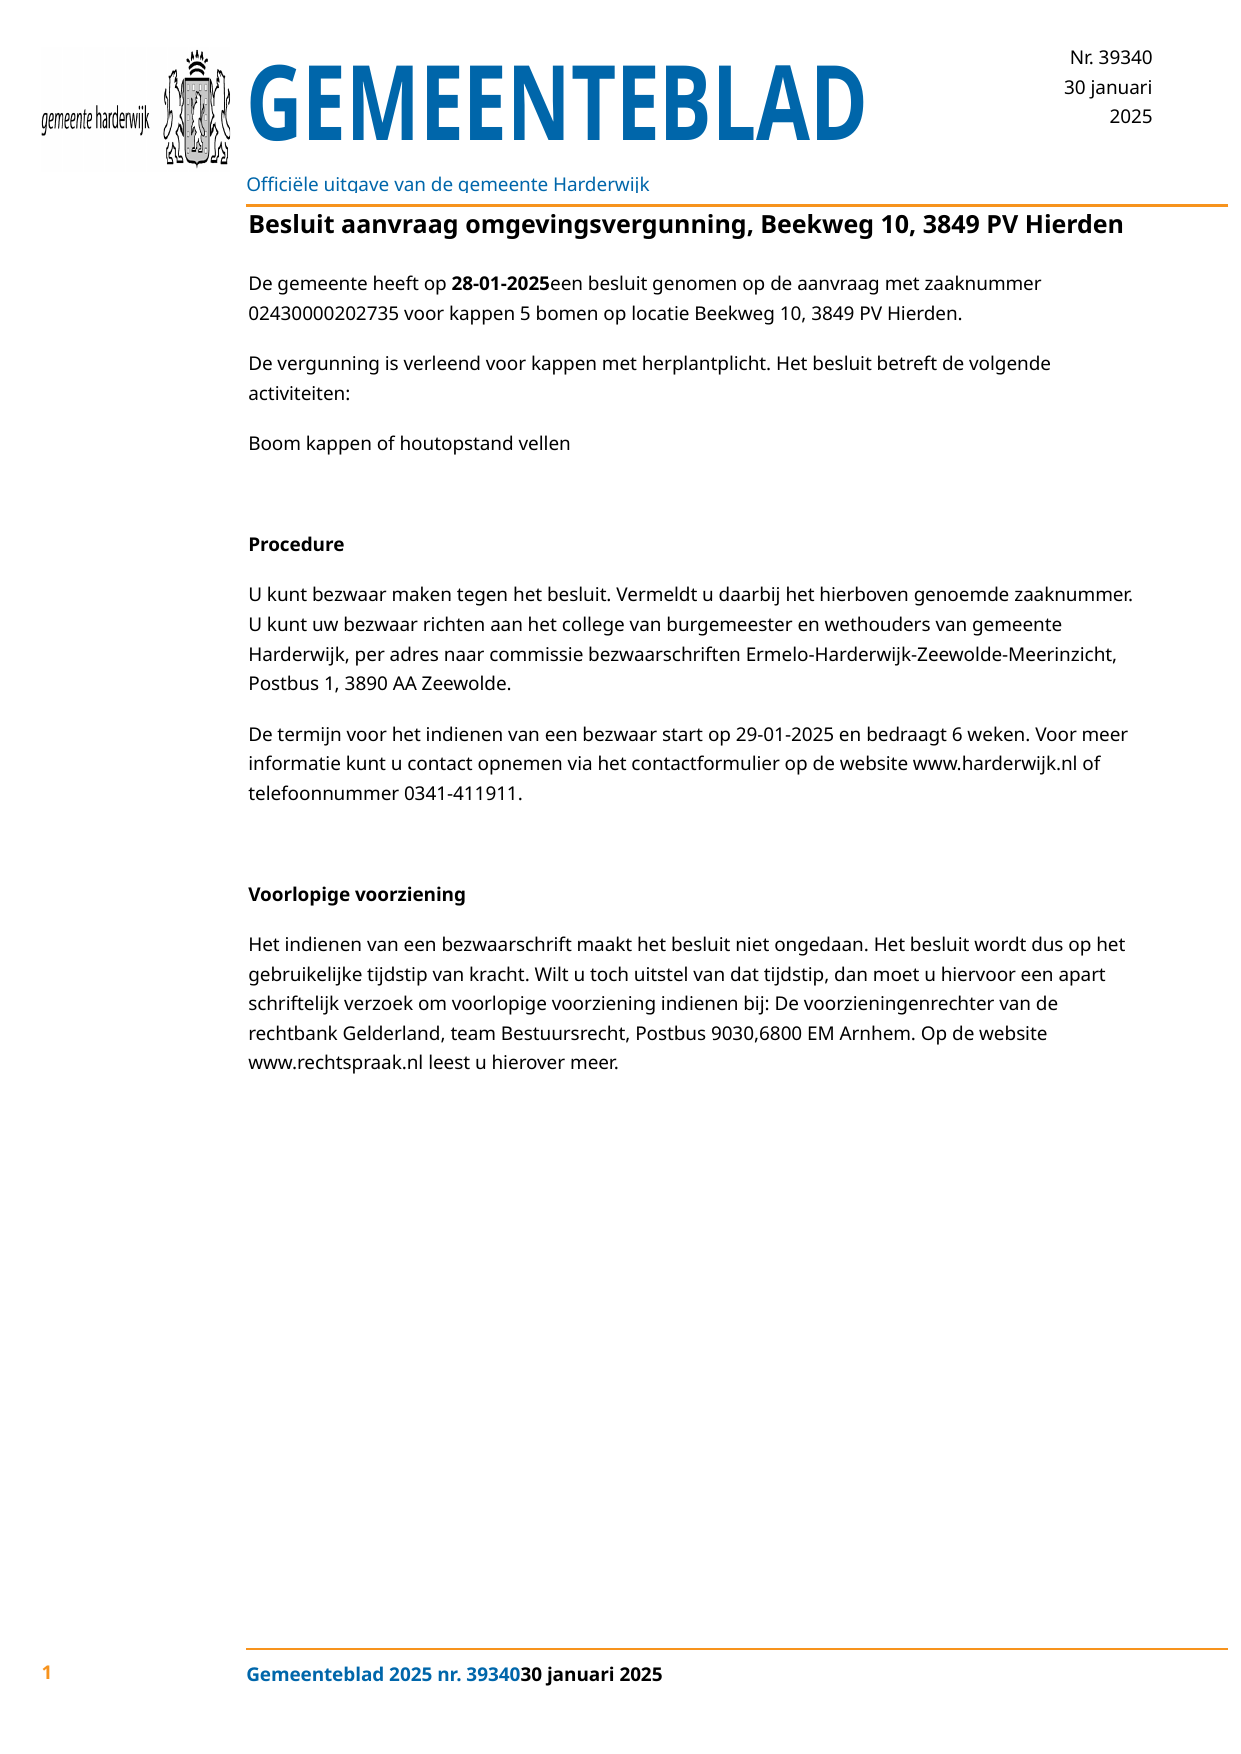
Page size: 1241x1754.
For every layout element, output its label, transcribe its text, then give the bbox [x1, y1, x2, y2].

text U kunt bezwaar maken tegen het besluit. Vermeldt u daarbij het hierboven genoemde zaaknummer. U kunt uw bezwaar richten aan het college van burgemeester en wethouders van gemeente Harderwijk, per adres naar commissie bezwaarschriften Ermelo-Harderwijk-Zeewolde-Meerinzicht, Postbus 1, 3890 AA Zeewolde. [248, 582, 1152, 696]
text Voorlopige voorziening [248, 881, 1152, 906]
text Besluit aanvraag omgevingsvergunning, Beekweg 10, 3849 PV Hierden [248, 207, 1152, 241]
text De termijn voor het indienen van een bezwaar start op 29-01-2025 en bedraagt 6 weken. Voor meer informatie kunt u contact opnemen via het contactformulier op de website www.harderwijk.nl of telefoonnummer 0341-411911. [248, 721, 1152, 806]
text Het indienen van een bezwaarschrift maakt het besluit niet ongedaan. Het besluit wordt dus op het gebruikelijke tijdstip van kracht. Wilt u toch uitstel van dat tijdstip, dan moet u hiervoor een apart schriftelijk verzoek om voorlopige voorziening indienen bij: De voorzieningenrechter van de rechtbank Gelderland, team Bestuursrecht, Postbus 9030,6800 EM Arnhem. Op de website www.rechtspraak.nl leest u hierover meer. [248, 931, 1152, 1075]
text De gemeente heeft op 28-01-2025een besluit genomen op de aanvraag met zaaknummer 02430000202735 voor kappen 5 bomen op locatie Beekweg 10, 3849 PV Hierden. [248, 270, 1152, 326]
text Procedure [248, 531, 1152, 557]
text Boom kappen of houtopstand vellen [248, 430, 1152, 456]
text De vergunning is verleend voor kappen met herplantplicht. Het besluit betreft de volgende activiteiten: [248, 350, 1152, 406]
picture [41, 47, 231, 172]
